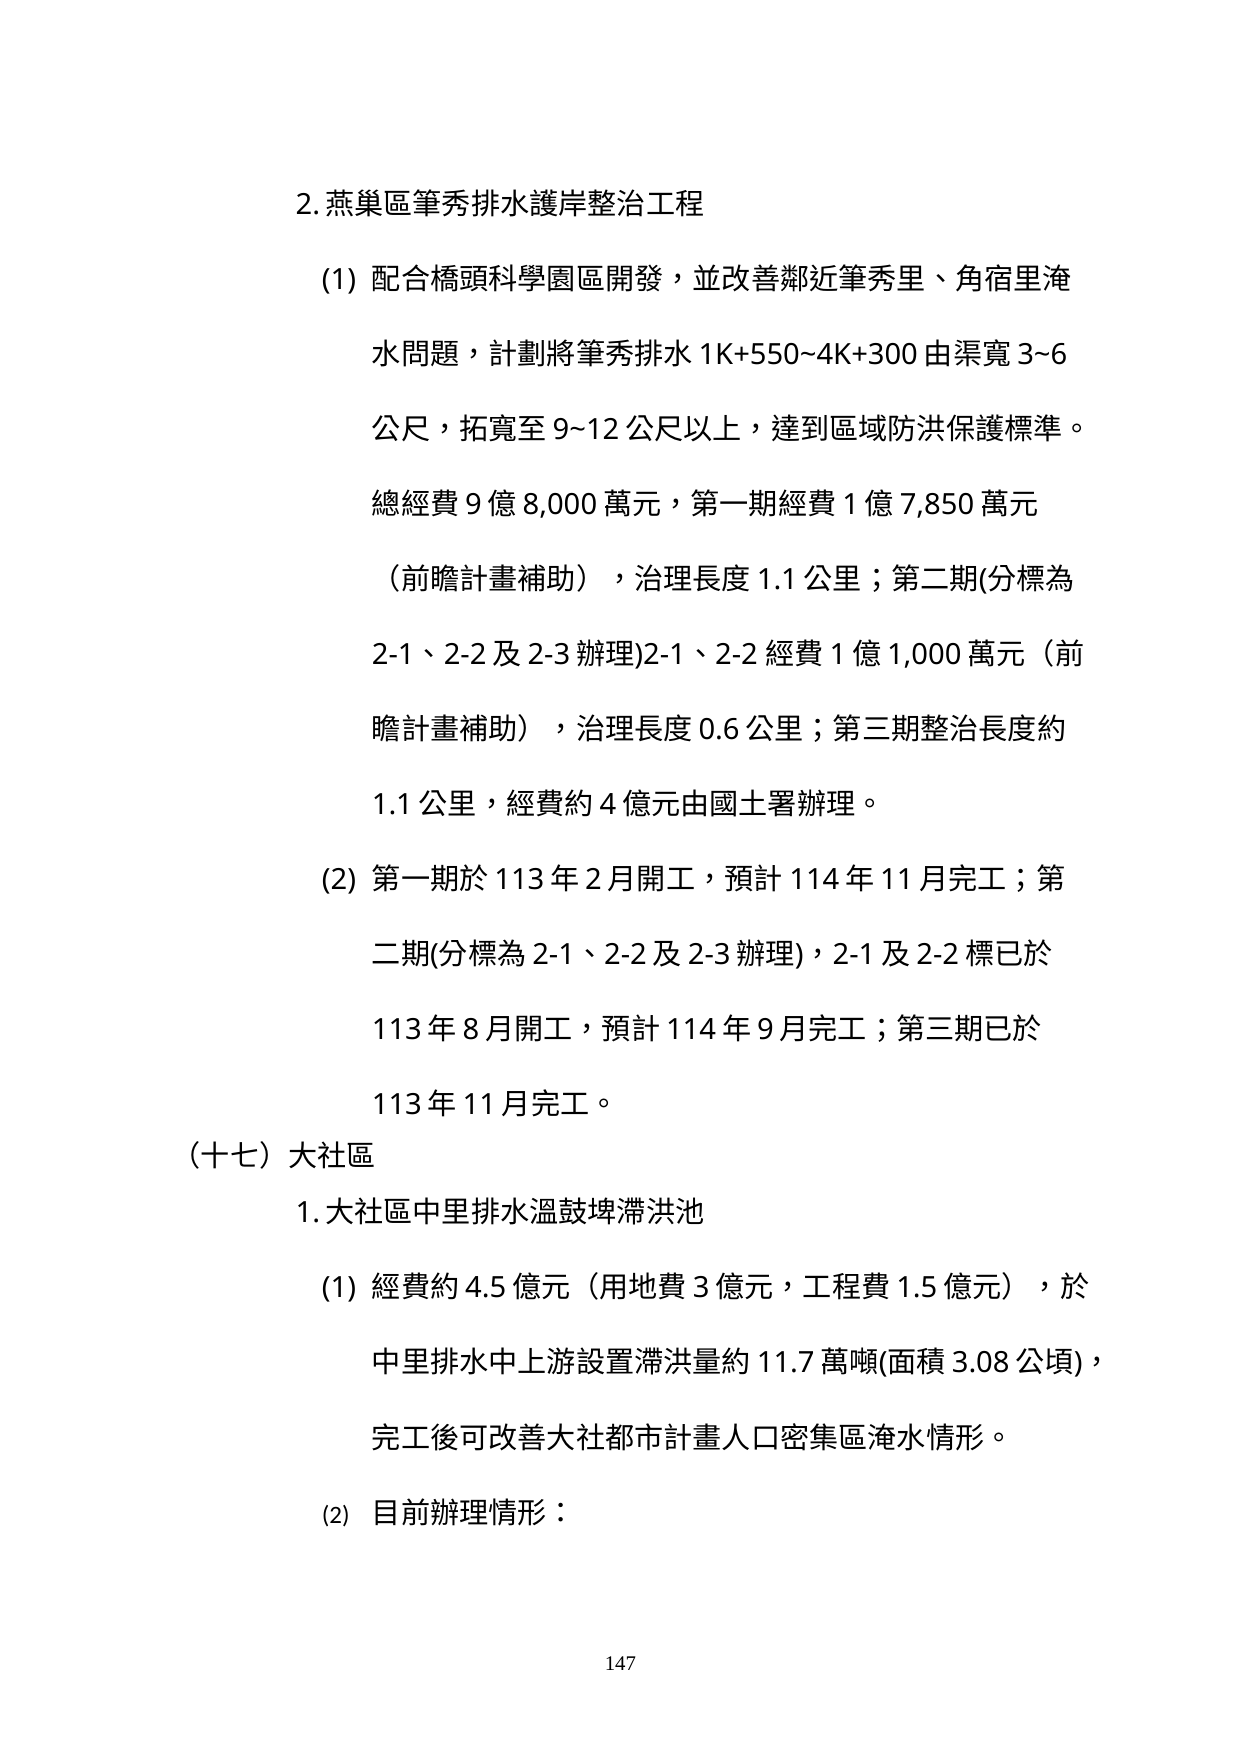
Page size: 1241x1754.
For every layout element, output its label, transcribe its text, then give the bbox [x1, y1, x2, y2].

list 目前辦理情形： [322, 1473, 1092, 1548]
list 配合橋頭科學園區開發，並改善鄰近筆秀里、角宿里淹水問題，計劃將筆秀排水1K+550~4K+300由渠寬3~6公尺，拓寬至9~12公尺以上，達到區域防洪保護標準。總經費9億8,000萬元，第一期經費1億7,850萬元（前瞻計畫補助），治理長度1.1公里；第二期(分標為2-1、2-2及2-3辦理)2-1、2-2 經費1億1,000萬元（前瞻計畫補助），治理長度0.6公里；第三期整治長度約1.1公里，經費約4億元由國土署辦理。 [322, 239, 1092, 839]
list 大社區中里排水溫鼓埤滯洪池 [295, 1173, 1092, 1248]
list 燕巢區筆秀排水護岸整治工程 [295, 164, 1092, 239]
list 經費約4.5億元（用地費3億元，工程費1.5億元），於中里排水中上游設置滯洪量約11.7萬噸(面積3.08公頃)，完工後可改善大社都市計畫人口密集區淹水情形。 [322, 1248, 1092, 1473]
list 第一期於113年2月開工，預計 114年11月完工；第二期(分標為2-1、2-2及2-3辦理)，2-1及2-2標已於113年8月開工，預計114年9月完工；第三期已於113年11月完工。 [322, 839, 1092, 1139]
list 大社區 [171, 1139, 1092, 1173]
